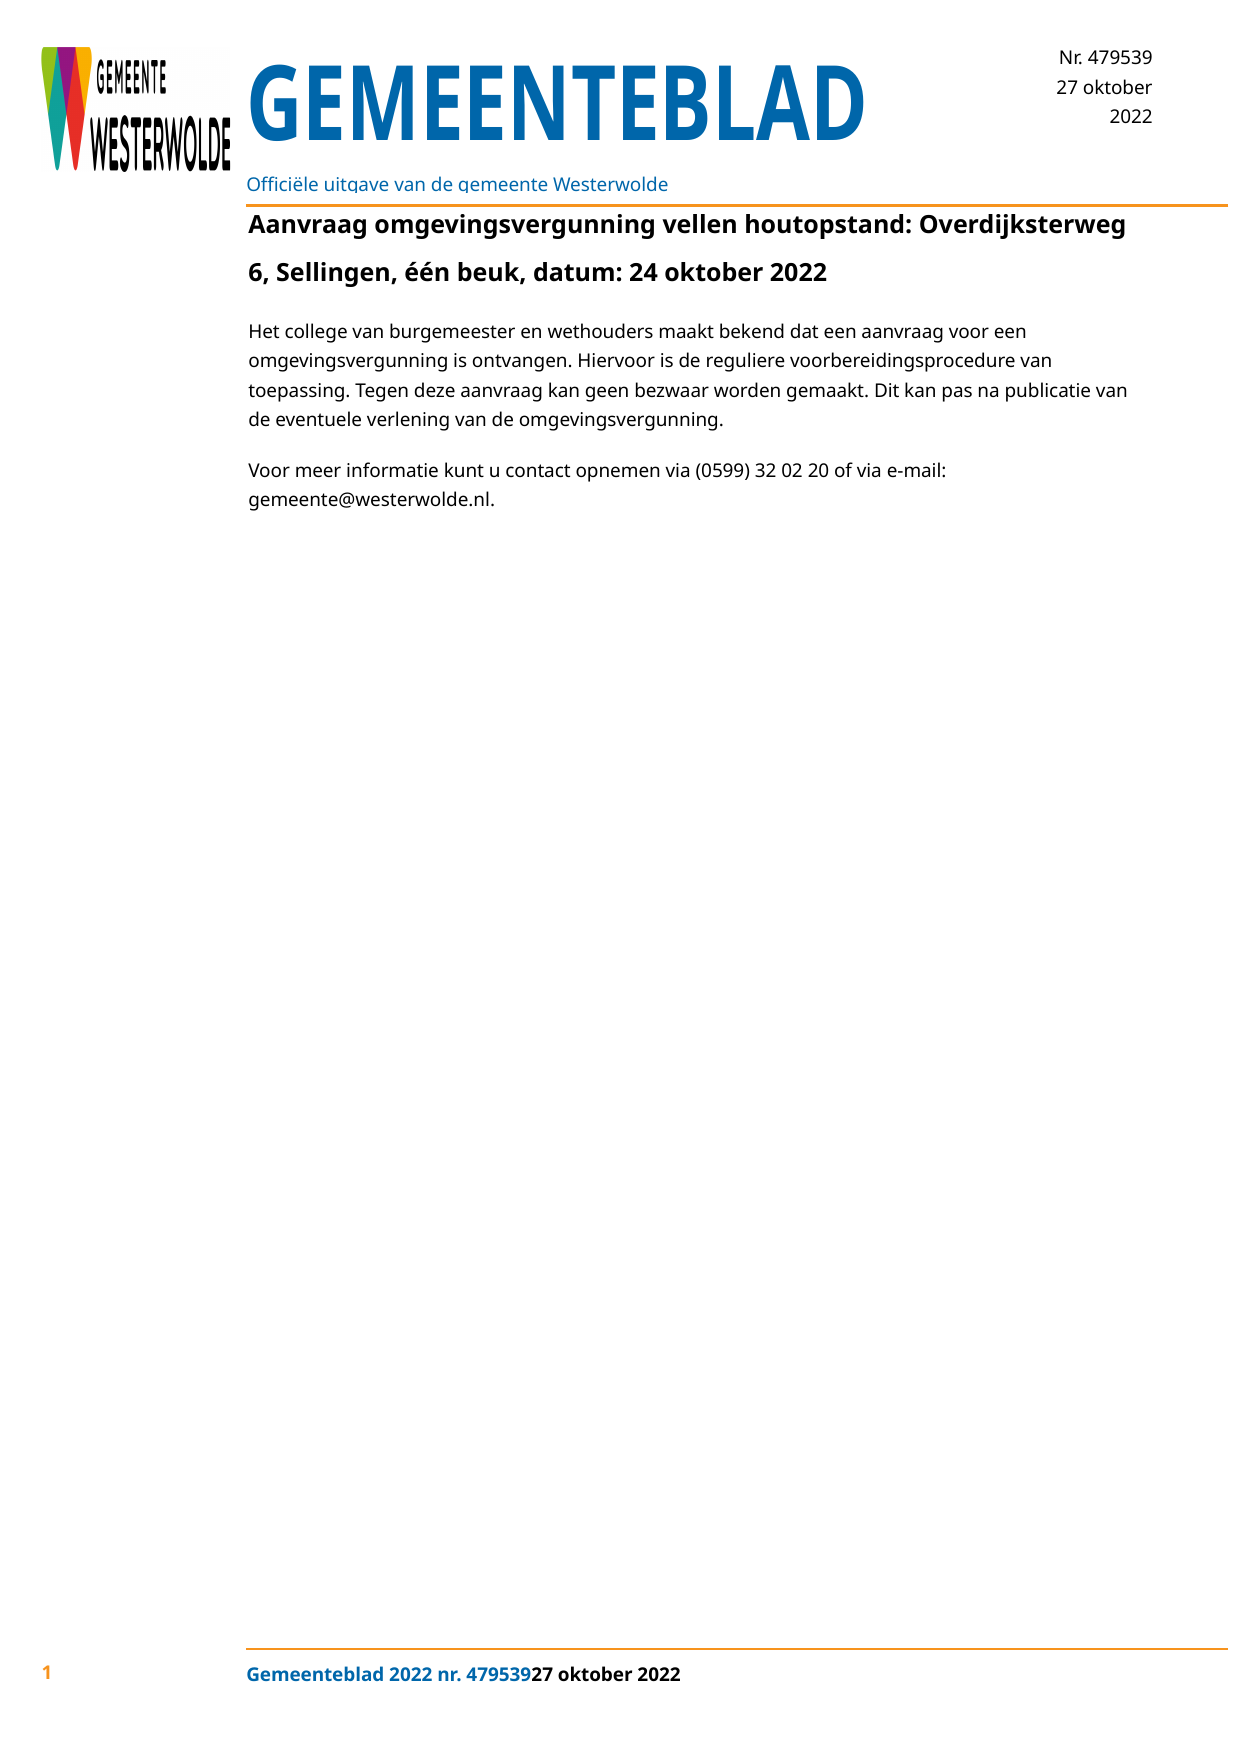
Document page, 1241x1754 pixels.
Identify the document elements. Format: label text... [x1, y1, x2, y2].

picture [41, 47, 231, 172]
text Voor meer informatie kunt u contact opnemen via (0599) 32 02 20 of via e-mail: gemeente@westerwolde.nl. [248, 457, 1152, 512]
text Aanvraag omgevingsvergunning vellen houtopstand: Overdijksterweg 6, Sellingen, één beuk, datum: 24 oktober 2022 [248, 207, 1152, 288]
text Het college van burgemeester en wethouders maakt bekend dat een aanvraag voor een omgevingsvergunning is ontvangen. Hiervoor is de reguliere voorbereidingsprocedure van toepassing. Tegen deze aanvraag kan geen bezwaar worden gemaakt. Dit kan pas na publicatie van de eventuele verlening van de omgevingsvergunning. [248, 318, 1152, 432]
